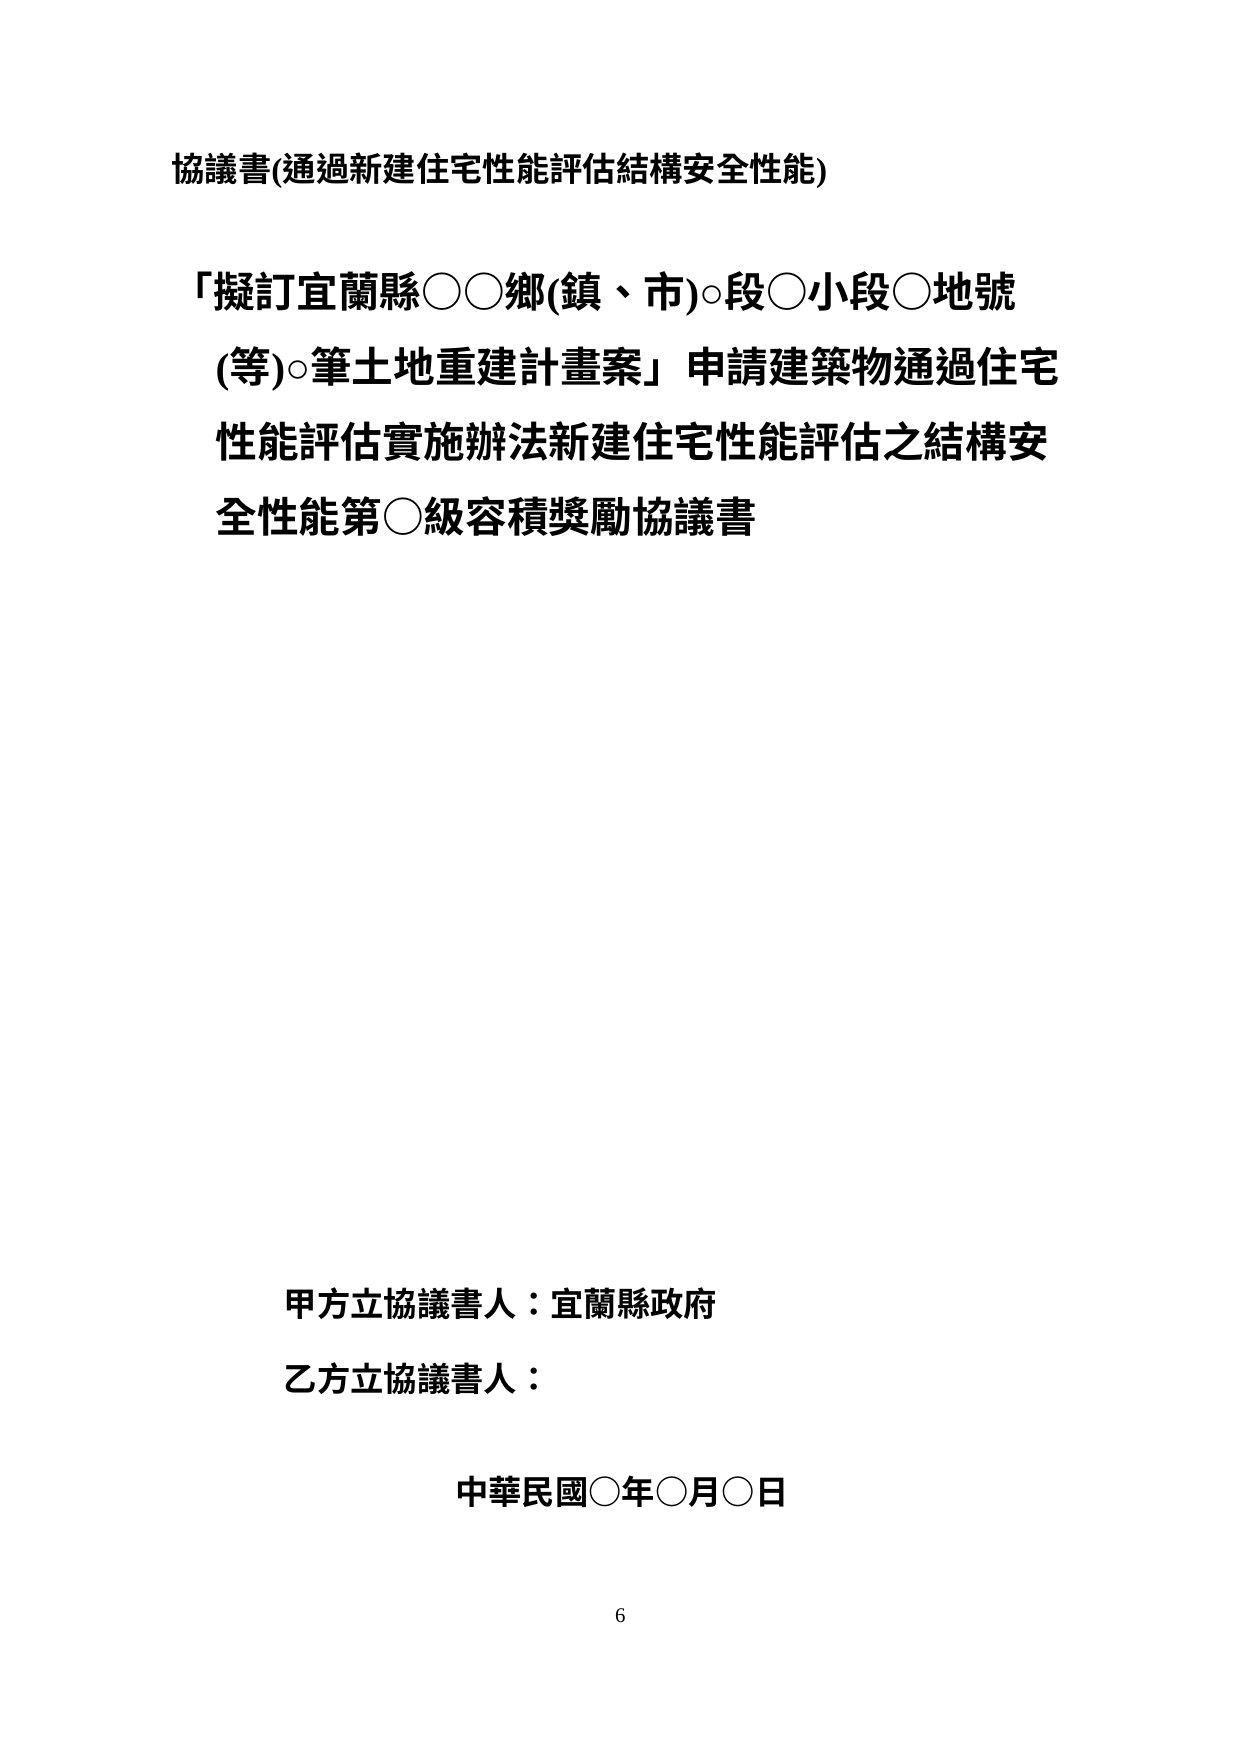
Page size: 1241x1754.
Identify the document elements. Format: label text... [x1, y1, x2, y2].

text 「擬訂宜蘭縣○○鄉(鎮、市)○段○小段○地號(等)○筆土地重建計畫案」申請建築物通過住宅性能評估實施辦法新建住宅性能評估之結構安全性能第○級容積獎勵協議書 [171, 252, 1069, 552]
text 乙方立協議書人： [284, 1340, 1069, 1415]
text 甲方立協議書人：宜蘭縣政府 [284, 1265, 1069, 1340]
subtitle 協議書(通過新建住宅性能評估結構安全性能) [171, 129, 1069, 204]
text 中華民國○年○月○日 [209, 1452, 1034, 1527]
